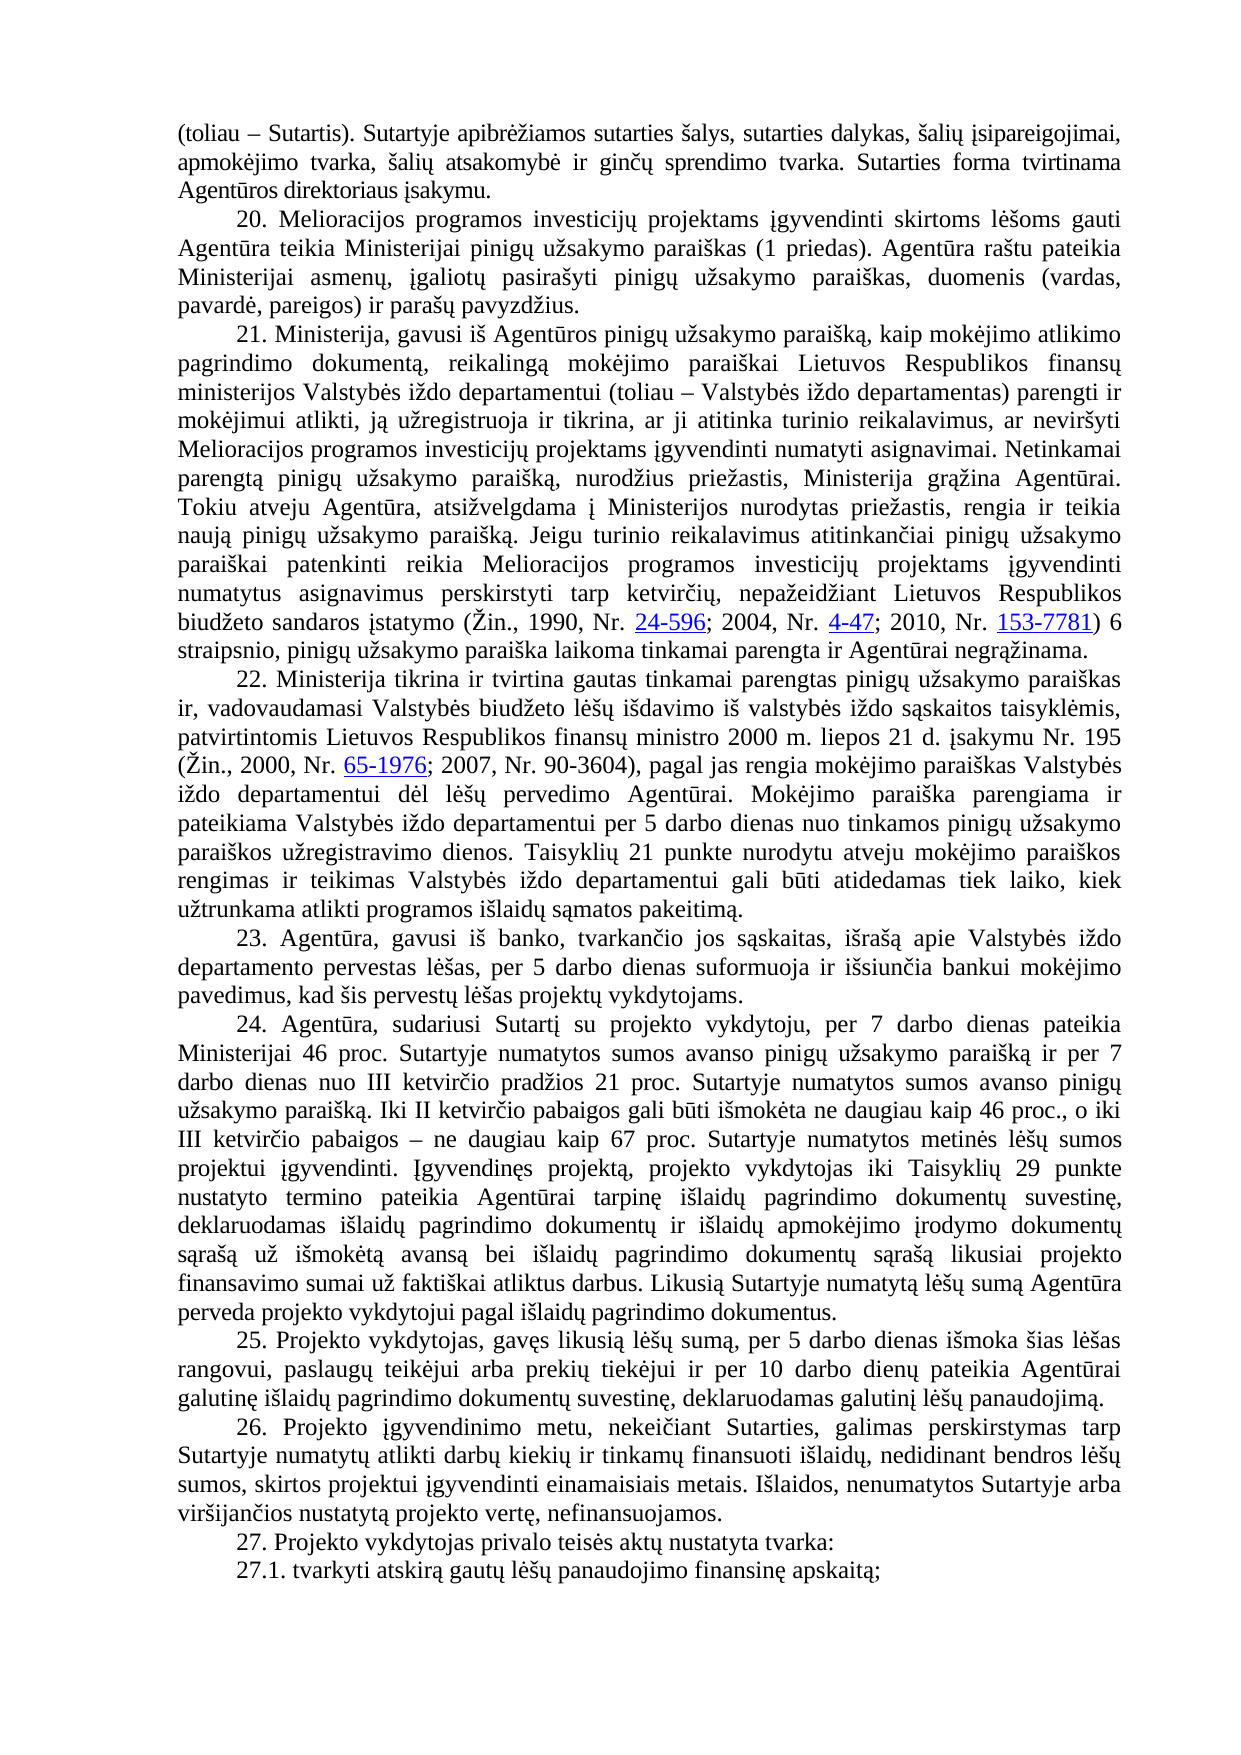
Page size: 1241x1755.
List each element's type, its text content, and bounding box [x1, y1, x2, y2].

text 23. Agentūra, gavusi iš banko, tvarkančio jos sąskaitas, išrašą apie Valstybės iždo departamento pervestas lėšas, per 5 darbo dienas suformuoja ir išsiunčia bankui mokėjimo pavedimus, kad šis pervestų lėšas projektų vykdytojams. [177, 923, 1122, 1009]
text 27.1. tvarkyti atskirą gautų lėšų panaudojimo finansinę apskaitą; [177, 1556, 1122, 1584]
text 20. Melioracijos programos investicijų projektams įgyvendinti skirtoms lėšoms gauti Agentūra teikia Ministerijai pinigų užsakymo paraiškas (1 priedas). Agentūra raštu pateikia Ministerijai asmenų, įgaliotų pasirašyti pinigų užsakymo paraiškas, duomenis (vardas, pavardė, pareigos) ir parašų pavyzdžius. [177, 204, 1122, 319]
text 21. Ministerija, gavusi iš Agentūros pinigų užsakymo paraišką, kaip mokėjimo atlikimo pagrindimo dokumentą, reikalingą mokėjimo paraiškai Lietuvos Respublikos finansų ministerijos Valstybės iždo departamentui (toliau – Valstybės iždo departamentas) parengti ir mokėjimui atlikti, ją užregistruoja ir tikrina, ar ji atitinka turinio reikalavimus, ar neviršyti Melioracijos programos investicijų projektams įgyvendinti numatyti asignavimai. Netinkamai parengtą pinigų užsakymo paraišką, nurodžius priežastis, Ministerija grąžina Agentūrai. Tokiu atveju Agentūra, atsižvelgdama į Ministerijos nurodytas priežastis, rengia ir teikia naują pinigų užsakymo paraišką. Jeigu turinio reikalavimus atitinkančiai pinigų užsakymo paraiškai patenkinti reikia Melioracijos programos investicijų projektams įgyvendinti numatytus asignavimus perskirstyti tarp ketvirčių, nepažeidžiant Lietuvos Respublikos biudžeto sandaros įstatymo (Žin., 1990, Nr. 24-596; 2004, Nr. 4-47; 2010, Nr. 153-7781) 6 straipsnio, pinigų užsakymo paraiška laikoma tinkamai parengta ir Agentūrai negrąžinama. [177, 319, 1122, 664]
text 26. Projekto įgyvendinimo metu, nekeičiant Sutarties, galimas perskirstymas tarp Sutartyje numatytų atlikti darbų kiekių ir tinkamų finansuoti išlaidų, nedidinant bendros lėšų sumos, skirtos projektui įgyvendinti einamaisiais metais. Išlaidos, nenumatytos Sutartyje arba viršijančios nustatytą projekto vertę, nefinansuojamos. [177, 1412, 1122, 1527]
text (toliau – Sutartis). Sutartyje apibrėžiamos sutarties šalys, sutarties dalykas, šalių įsipareigojimai, apmokėjimo tvarka, šalių atsakomybė ir ginčų sprendimo tvarka. Sutarties forma tvirtinama Agentūros direktoriaus įsakymu. [177, 118, 1122, 204]
text 24. Agentūra, sudariusi Sutartį su projekto vykdytoju, per 7 darbo dienas pateikia Ministerijai 46 proc. Sutartyje numatytos sumos avanso pinigų užsakymo paraišką ir per 7 darbo dienas nuo III ketvirčio pradžios 21 proc. Sutartyje numatytos sumos avanso pinigų užsakymo paraišką. Iki II ketvirčio pabaigos gali būti išmokėta ne daugiau kaip 46 proc., o iki III ketvirčio pabaigos – ne daugiau kaip 67 proc. Sutartyje numatytos metinės lėšų sumos projektui įgyvendinti. Įgyvendinęs projektą, projekto vykdytojas iki Taisyklių 29 punkte nustatyto termino pateikia Agentūrai tarpinę išlaidų pagrindimo dokumentų suvestinę, deklaruodamas išlaidų pagrindimo dokumentų ir išlaidų apmokėjimo įrodymo dokumentų sąrašą už išmokėtą avansą bei išlaidų pagrindimo dokumentų sąrašą likusiai projekto finansavimo sumai už faktiškai atliktus darbus. Likusią Sutartyje numatytą lėšų sumą Agentūra perveda projekto vykdytojui pagal išlaidų pagrindimo dokumentus. [177, 1009, 1122, 1326]
text 27. Projekto vykdytojas privalo teisės aktų nustatyta tvarka: [177, 1527, 1122, 1556]
text 25. Projekto vykdytojas, gavęs likusią lėšų sumą, per 5 darbo dienas išmoka šias lėšas rangovui, paslaugų teikėjui arba prekių tiekėjui ir per 10 darbo dienų pateikia Agentūrai galutinę išlaidų pagrindimo dokumentų suvestinę, deklaruodamas galutinį lėšų panaudojimą. [177, 1326, 1122, 1412]
text 22. Ministerija tikrina ir tvirtina gautas tinkamai parengtas pinigų užsakymo paraiškas ir, vadovaudamasi Valstybės biudžeto lėšų išdavimo iš valstybės iždo sąskaitos taisyklėmis, patvirtintomis Lietuvos Respublikos finansų ministro 2000 m. liepos 21 d. įsakymu Nr. 195 (Žin., 2000, Nr. 65-1976; 2007, Nr. 90-3604), pagal jas rengia mokėjimo paraiškas Valstybės iždo departamentui dėl lėšų pervedimo Agentūrai. Mokėjimo paraiška parengiama ir pateikiama Valstybės iždo departamentui per 5 darbo dienas nuo tinkamos pinigų užsakymo paraiškos užregistravimo dienos. Taisyklių 21 punkte nurodytu atveju mokėjimo paraiškos rengimas ir teikimas Valstybės iždo departamentui gali būti atidedamas tiek laiko, kiek užtrunkama atlikti programos išlaidų sąmatos pakeitimą. [177, 664, 1122, 923]
